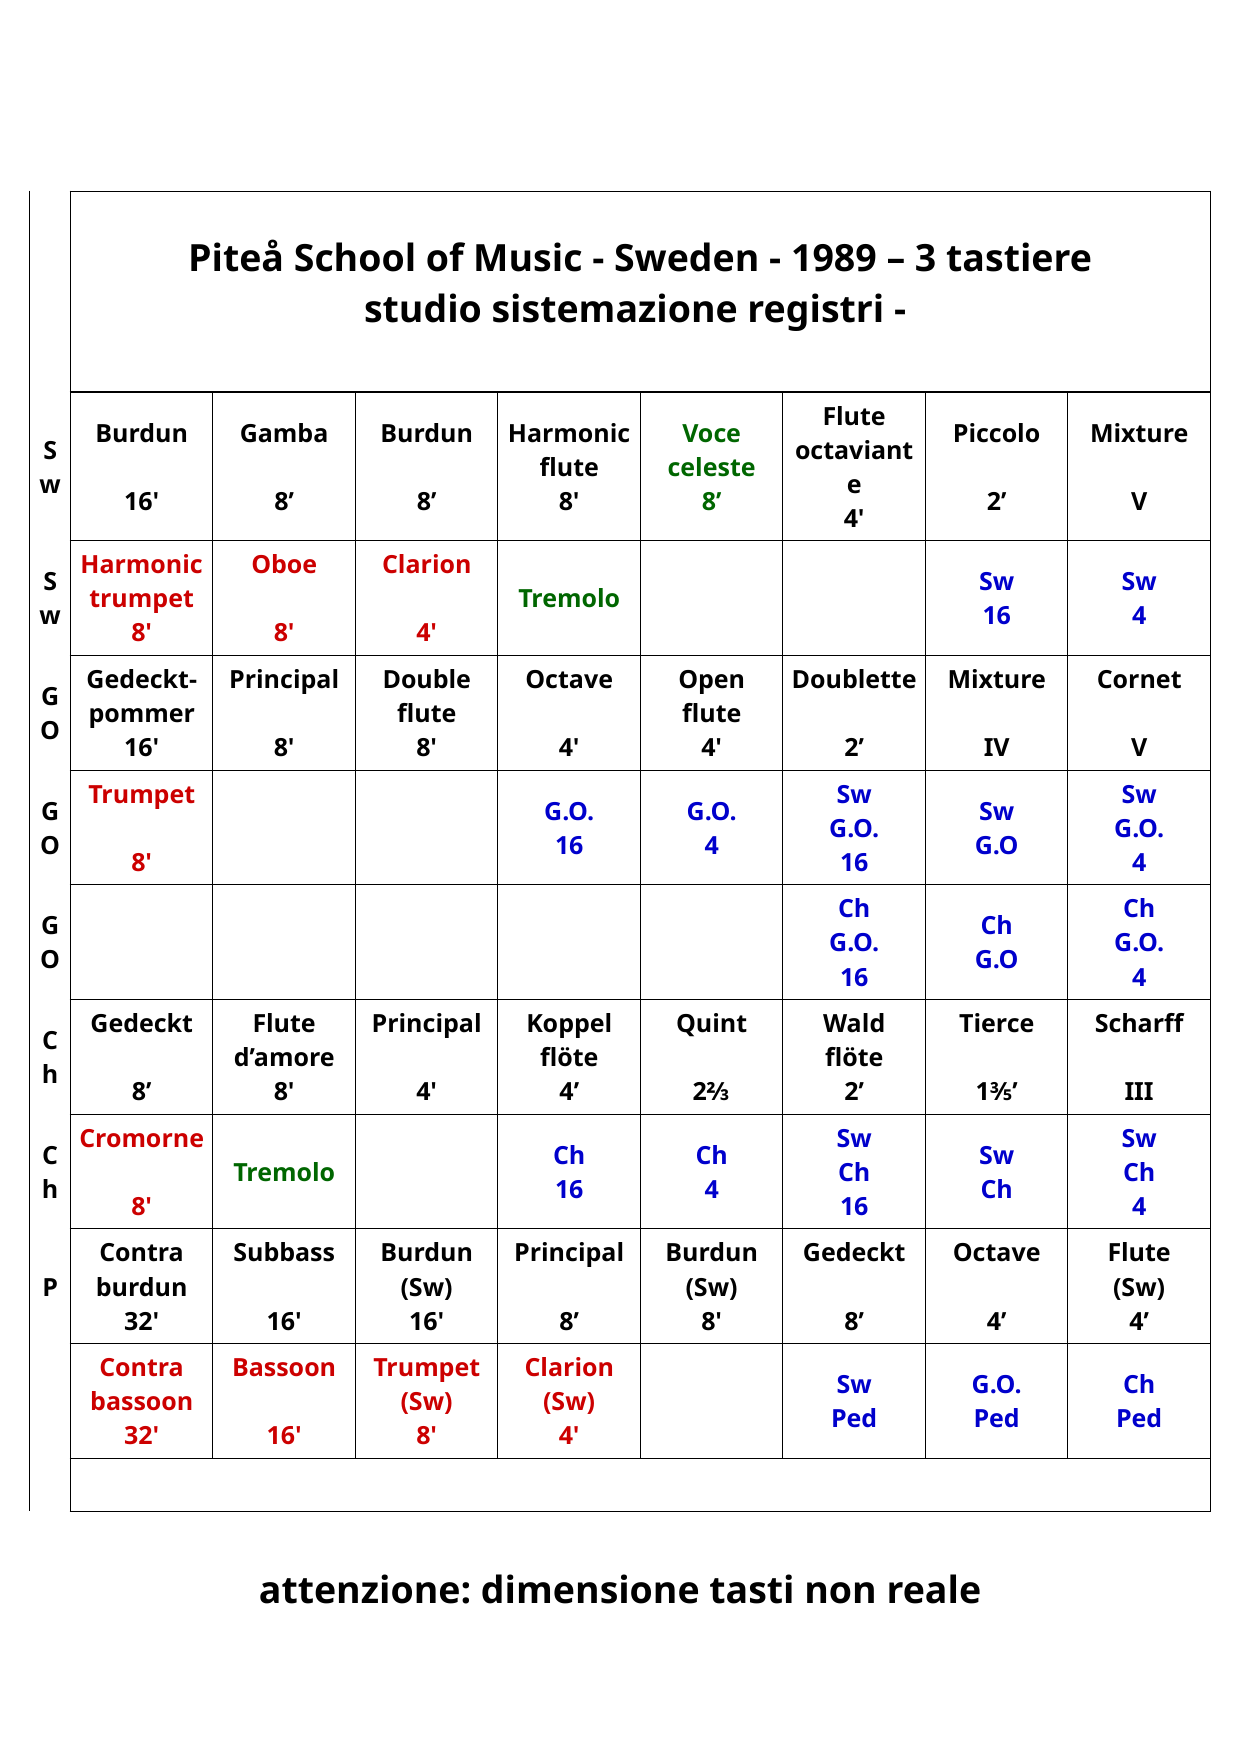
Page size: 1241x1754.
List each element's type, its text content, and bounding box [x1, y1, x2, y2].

table_cell Gamba 8’ [213, 393, 355, 540]
table_cell [71, 1459, 1210, 1511]
table_cell [356, 771, 497, 884]
table_cell GO [30, 884, 70, 999]
table_cell Sw [30, 391, 70, 540]
table_cell Double flute 8' [356, 656, 497, 769]
table_cell Wald flöte 2’ [783, 1000, 925, 1114]
table_cell Clarion 4' [356, 541, 497, 655]
table_cell Burdun 16' [71, 393, 212, 540]
table_cell Tremolo [498, 541, 640, 655]
table_cell GO [30, 770, 70, 884]
table_cell G.O. Ped [926, 1344, 1067, 1458]
table_cell Burdun (Sw) 16' [356, 1229, 497, 1343]
table_cell Open flute 4' [641, 656, 782, 769]
table_cell [71, 885, 212, 999]
table_cell Trumpet 8' [71, 771, 212, 884]
table_cell Bassoon 16' [213, 1344, 355, 1458]
table_cell Subbass 16' [213, 1229, 355, 1343]
table_cell GO [30, 655, 70, 769]
table_cell Sw G.O. 4 [1068, 771, 1210, 884]
table_cell Burdun (Sw) 8' [641, 1229, 782, 1343]
table_cell Cromorne 8' [71, 1115, 212, 1228]
table_cell [783, 541, 925, 655]
table_cell Voce celeste 8’ [641, 393, 782, 540]
table_cell [30, 1343, 70, 1458]
table_cell Flute d’amore 8' [213, 1000, 355, 1114]
table_cell Sw [30, 540, 70, 655]
table_cell Ch [30, 999, 70, 1114]
table_cell Piccolo 2’ [926, 393, 1067, 540]
table_cell Mixture IV [926, 656, 1067, 769]
table_cell [641, 541, 782, 655]
table_cell [213, 771, 355, 884]
table_cell Sw G.O. 16 [783, 771, 925, 884]
table_cell Tierce 1⅗’ [926, 1000, 1067, 1114]
table_cell Ch G.O. 16 [783, 885, 925, 999]
table_header Piteå School of Music - Sweden - 1989 – 3 tastiere studio sistemazione registri - [71, 192, 1210, 391]
table_cell Octave 4' [498, 656, 640, 769]
table_cell Flute octaviante 4' [783, 393, 925, 540]
table_cell Koppel flöte 4’ [498, 1000, 640, 1114]
table_cell Principal 4' [356, 1000, 497, 1114]
table_cell Scharff III [1068, 1000, 1210, 1114]
table_cell G.O. 16 [498, 771, 640, 884]
table_cell Sw Ped [783, 1344, 925, 1458]
table_cell Principal 8' [213, 656, 355, 769]
table_cell Sw Ch 16 [783, 1115, 925, 1228]
table_cell Doublette 2’ [783, 656, 925, 769]
table_cell Sw Ch [926, 1115, 1067, 1228]
table_header [30, 191, 70, 391]
table_cell [213, 885, 355, 999]
table_cell [641, 1344, 782, 1458]
table_cell Gedeckt 8’ [783, 1229, 925, 1343]
table_cell Ch [30, 1114, 70, 1228]
table_cell Octave 4’ [926, 1229, 1067, 1343]
table_cell Sw 4 [1068, 541, 1210, 655]
table_cell Harmonic trumpet 8' [71, 541, 212, 655]
table_cell P [30, 1228, 70, 1343]
table_cell Ch G.O. 4 [1068, 885, 1210, 999]
table_cell Oboe 8' [213, 541, 355, 655]
table_cell Trumpet (Sw) 8' [356, 1344, 497, 1458]
table_cell Ch 16 [498, 1115, 640, 1228]
text attenzione: dimensione tasti non reale [29, 1563, 1211, 1614]
table_cell Contra burdun 32' [71, 1229, 212, 1343]
table_cell Principal 8’ [498, 1229, 640, 1343]
table_cell [641, 885, 782, 999]
table_cell Harmonic flute 8' [498, 393, 640, 540]
table_cell Contra bassoon 32' [71, 1344, 212, 1458]
table_cell G.O. 4 [641, 771, 782, 884]
table_cell Gedeckt- pommer 16' [71, 656, 212, 769]
table_cell Clarion (Sw) 4' [498, 1344, 640, 1458]
table_cell Mixture V [1068, 393, 1210, 540]
table_cell Quint 2⅔ [641, 1000, 782, 1114]
table_cell Tremolo [213, 1115, 355, 1228]
table_cell Burdun 8’ [356, 393, 497, 540]
table_cell Flute (Sw) 4’ [1068, 1229, 1210, 1343]
table_cell Cornet V [1068, 656, 1210, 769]
table_cell Ch Ped [1068, 1344, 1210, 1458]
table_cell Ch G.O [926, 885, 1067, 999]
table_cell [30, 1458, 70, 1511]
table_cell Gedeckt 8’ [71, 1000, 212, 1114]
table_cell [356, 1115, 497, 1228]
table_cell Sw 16 [926, 541, 1067, 655]
table_cell [498, 885, 640, 999]
table_cell [356, 885, 497, 999]
table_cell Sw G.O [926, 771, 1067, 884]
table_cell Sw Ch 4 [1068, 1115, 1210, 1228]
table_cell Ch 4 [641, 1115, 782, 1228]
